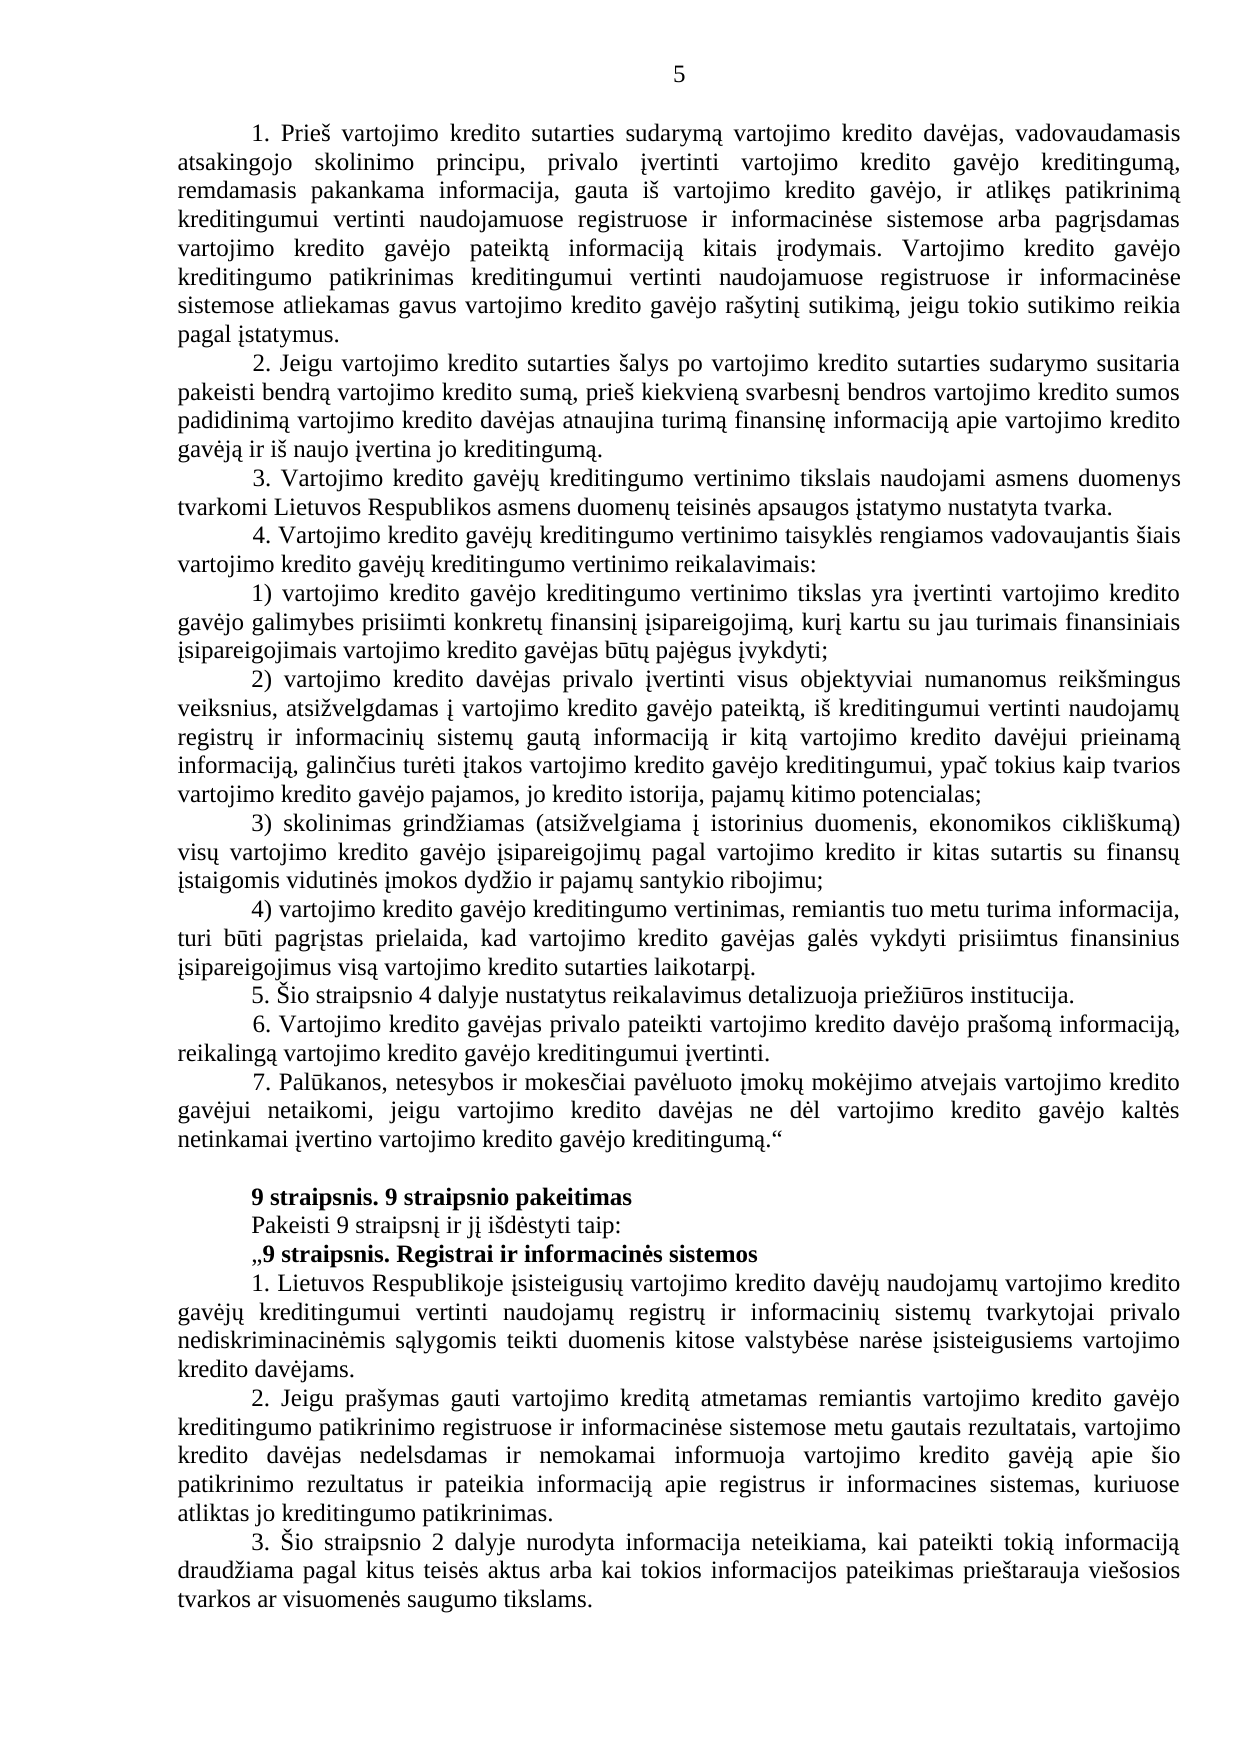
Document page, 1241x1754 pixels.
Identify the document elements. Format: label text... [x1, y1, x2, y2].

text 2. Jeigu vartojimo kredito sutarties šalys po vartojimo kredito sutarties sudarymo susitaria pakeisti bendrą vartojimo kredito sumą, prieš kiekvieną svarbesnį bendros vartojimo kredito sumos padidinimą vartojimo kredito davėjas atnaujina turimą finansinę informaciją apie vartojimo kredito gavėją ir iš naujo įvertina jo kreditingumą. [177, 348, 1181, 463]
text 4. Vartojimo kredito gavėjų kreditingumo vertinimo taisyklės rengiamos vadovaujantis šiais vartojimo kredito gavėjų kreditingumo vertinimo reikalavimais: [177, 521, 1181, 578]
text 2. Jeigu prašymas gauti vartojimo kreditą atmetamas remiantis vartojimo kredito gavėjo kreditingumo patikrinimo registruose ir informacinėse sistemose metu gautais rezultatais, vartojimo kredito davėjas nedelsdamas ir nemokamai informuoja vartojimo kredito gavėją apie šio patikrinimo rezultatus ir pateikia informaciją apie registrus ir informacines sistemas, kuriuose atliktas jo kreditingumo patikrinimas. [177, 1383, 1181, 1527]
text 1. Lietuvos Respublikoje įsisteigusių vartojimo kredito davėjų naudojamų vartojimo kredito gavėjų kreditingumui vertinti naudojamų registrų ir informacinių sistemų tvarkytojai privalo nediskriminacinėmis sąlygomis teikti duomenis kitose valstybėse narėse įsisteigusiems vartojimo kredito davėjams. [177, 1268, 1181, 1383]
text 3) skolinimas grindžiamas (atsižvelgiama į istorinius duomenis, ekonomikos cikliškumą) visų vartojimo kredito gavėjo įsipareigojimų pagal vartojimo kredito ir kitas sutartis su finansų įstaigomis vidutinės įmokos dydžio ir pajamų santykio ribojimu; [177, 808, 1181, 894]
text 7. Palūkanos, netesybos ir mokesčiai pavėluoto įmokų mokėjimo atvejais vartojimo kredito gavėjui netaikomi, jeigu vartojimo kredito davėjas ne dėl vartojimo kredito gavėjo kaltės netinkamai įvertino vartojimo kredito gavėjo kreditingumą.“ [177, 1067, 1181, 1153]
text 3. Šio straipsnio 2 dalyje nurodyta informacija neteikiama, kai pateikti tokią informaciją draudžiama pagal kitus teisės aktus arba kai tokios informacijos pateikimas prieštarauja viešosios tvarkos ar visuomenės saugumo tikslams. [177, 1527, 1181, 1613]
text 4) vartojimo kredito gavėjo kreditingumo vertinimas, remiantis tuo metu turima informacija, turi būti pagrįstas prielaida, kad vartojimo kredito gavėjas galės vykdyti prisiimtus finansinius įsipareigojimus visą vartojimo kredito sutarties laikotarpį. [177, 894, 1181, 981]
text 1) vartojimo kredito gavėjo kreditingumo vertinimo tikslas yra įvertinti vartojimo kredito gavėjo galimybes prisiimti konkretų finansinį įsipareigojimą, kurį kartu su jau turimais finansiniais įsipareigojimais vartojimo kredito gavėjas būtų pajėgus įvykdyti; [177, 578, 1181, 664]
text 3. Vartojimo kredito gavėjų kreditingumo vertinimo tikslais naudojami asmens duomenys tvarkomi Lietuvos Respublikos asmens duomenų teisinės apsaugos įstatymo nustatyta tvarka. [177, 463, 1181, 521]
text 2) vartojimo kredito davėjas privalo įvertinti visus objektyviai numanomus reikšmingus veiksnius, atsižvelgdamas į vartojimo kredito gavėjo pateiktą, iš kreditingumui vertinti naudojamų registrų ir informacinių sistemų gautą informaciją ir kitą vartojimo kredito davėjui prieinamą informaciją, galinčius turėti įtakos vartojimo kredito gavėjo kreditingumui, ypač tokius kaip tvarios vartojimo kredito gavėjo pajamos, jo kredito istorija, pajamų kitimo potencialas; [177, 664, 1181, 808]
text Pakeisti 9 straipsnį ir jį išdėstyti taip: [177, 1211, 1181, 1239]
text 6. Vartojimo kredito gavėjas privalo pateikti vartojimo kredito davėjo prašomą informaciją, reikalingą vartojimo kredito gavėjo kreditingumui įvertinti. [177, 1009, 1181, 1067]
text 1. Prieš vartojimo kredito sutarties sudarymą vartojimo kredito davėjas, vadovaudamasis atsakingojo skolinimo principu, privalo įvertinti vartojimo kredito gavėjo kreditingumą, remdamasis pakankama informacija, gauta iš vartojimo kredito gavėjo, ir atlikęs patikrinimą kreditingumui vertinti naudojamuose registruose ir informacinėse sistemose arba pagrįsdamas vartojimo kredito gavėjo pateiktą informaciją kitais įrodymais. Vartojimo kredito gavėjo kreditingumo patikrinimas kreditingumui vertinti naudojamuose registruose ir informacinėse sistemose atliekamas gavus vartojimo kredito gavėjo rašytinį sutikimą, jeigu tokio sutikimo reikia pagal įstatymus. [177, 118, 1181, 348]
text 5. Šio straipsnio 4 dalyje nustatytus reikalavimus detalizuoja priežiūros institucija. [177, 981, 1181, 1009]
text „9 straipsnis. Registrai ir informacinės sistemos [177, 1239, 1181, 1268]
text 9 straipsnis. 9 straipsnio pakeitimas [177, 1182, 1181, 1211]
